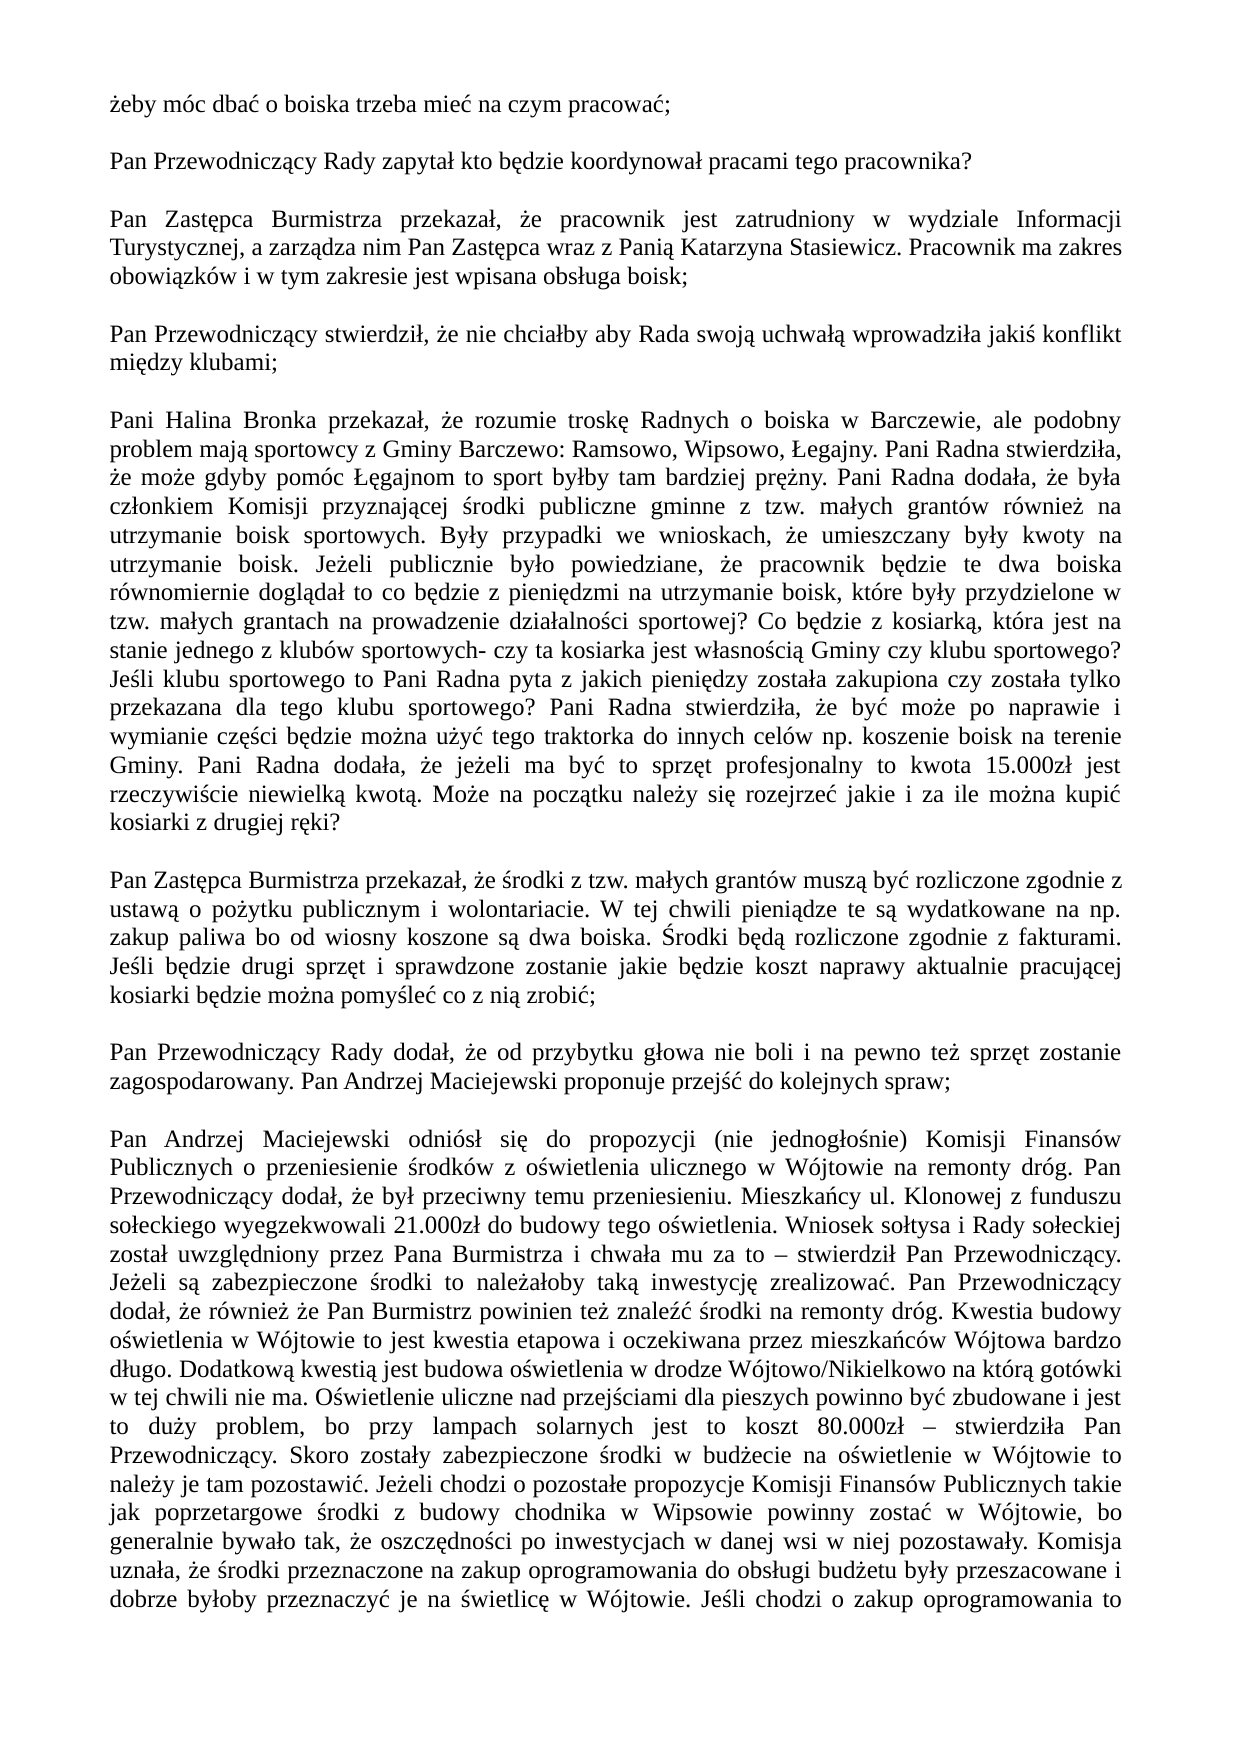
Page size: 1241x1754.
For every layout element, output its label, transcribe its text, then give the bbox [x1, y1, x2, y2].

text Pan Przewodniczący Rady dodał, że od przybytku głowa nie boli i na pewno też sprzęt zostanie zagospodarowany. Pan Andrzej Maciejewski proponuje przejść do kolejnych spraw; [109, 1037, 1123, 1095]
text Pan Przewodniczący stwierdził, że nie chciałby aby Rada swoją uchwałą wprowadziła jakiś konflikt między klubami; [109, 319, 1123, 376]
text żeby móc dbać o boiska trzeba mieć na czym pracować; [109, 89, 1123, 117]
text Pan Andrzej Maciejewski odniósł się do propozycji (nie jednogłośnie) Komisji Finansów Publicznych o przeniesienie środków z oświetlenia ulicznego w Wójtowie na remonty dróg. Pan Przewodniczący dodał, że był przeciwny temu przeniesieniu. Mieszkańcy ul. Klonowej z funduszu sołeckiego wyegzekwowali 21.000zł do budowy tego oświetlenia. Wniosek sołtysa i Rady sołeckiej został uwzględniony przez Pana Burmistrza i chwała mu za to – stwierdził Pan Przewodniczący. Jeżeli są zabezpieczone środki to należałoby taką inwestycję zrealizować. Pan Przewodniczący dodał, że również że Pan Burmistrz powinien też znaleźć środki na remonty dróg. Kwestia budowy oświetlenia w Wójtowie to jest kwestia etapowa i oczekiwana przez mieszkańców Wójtowa bardzo długo. Dodatkową kwestią jest budowa oświetlenia w drodze Wójtowo/Nikielkowo na którą gotówki w tej chwili nie ma. Oświetlenie uliczne nad przejściami dla pieszych powinno być zbudowane i jest to duży problem, bo przy lampach solarnych jest to koszt 80.000zł – stwierdziła Pan Przewodniczący. Skoro zostały zabezpieczone środki w budżecie na oświetlenie w Wójtowie to należy je tam pozostawić. Jeżeli chodzi o pozostałe propozycje Komisji Finansów Publicznych takie jak poprzetargowe środki z budowy chodnika w Wipsowie powinny zostać w Wójtowie, bo generalnie bywało tak, że oszczędności po inwestycjach w danej wsi w niej pozostawały. Komisja uznała, że środki przeznaczone na zakup oprogramowania do obsługi budżetu były przeszacowane i dobrze byłoby przeznaczyć je na świetlicę w Wójtowie. Jeśli chodzi o zakup oprogramowania to [109, 1124, 1123, 1612]
text Pan Zastępca Burmistrza przekazał, że pracownik jest zatrudniony w wydziale Informacji Turystycznej, a zarządza nim Pan Zastępca wraz z Panią Katarzyna Stasiewicz. Pracownik ma zakres obowiązków i w tym zakresie jest wpisana obsługa boisk; [109, 204, 1123, 290]
text Pan Przewodniczący Rady zapytał kto będzie koordynował pracami tego pracownika? [109, 146, 1123, 175]
text Pani Halina Bronka przekazał, że rozumie troskę Radnych o boiska w Barczewie, ale podobny problem mają sportowcy z Gminy Barczewo: Ramsowo, Wipsowo, Łegajny. Pani Radna stwierdziła, że może gdyby pomóc Łęgajnom to sport byłby tam bardziej prężny. Pani Radna dodała, że była członkiem Komisji przyznającej środki publiczne gminne z tzw. małych grantów również na utrzymanie boisk sportowych. Były przypadki we wnioskach, że umieszczany były kwoty na utrzymanie boisk. Jeżeli publicznie było powiedziane, że pracownik będzie te dwa boiska równomiernie doglądał to co będzie z pieniędzmi na utrzymanie boisk, które były przydzielone w tzw. małych grantach na prowadzenie działalności sportowej? Co będzie z kosiarką, która jest na stanie jednego z klubów sportowych- czy ta kosiarka jest własnością Gminy czy klubu sportowego? Jeśli klubu sportowego to Pani Radna pyta z jakich pieniędzy została zakupiona czy została tylko przekazana dla tego klubu sportowego? Pani Radna stwierdziła, że być może po naprawie i wymianie części będzie można użyć tego traktorka do innych celów np. koszenie boisk na terenie Gminy. Pani Radna dodała, że jeżeli ma być to sprzęt profesjonalny to kwota 15.000zł jest rzeczywiście niewielką kwotą. Może na początku należy się rozejrzeć jakie i za ile można kupić kosiarki z drugiej ręki? [109, 405, 1123, 836]
text Pan Zastępca Burmistrza przekazał, że środki z tzw. małych grantów muszą być rozliczone zgodnie z ustawą o pożytku publicznym i wolontariacie. W tej chwili pieniądze te są wydatkowane na np. zakup paliwa bo od wiosny koszone są dwa boiska. Środki będą rozliczone zgodnie z fakturami. Jeśli będzie drugi sprzęt i sprawdzone zostanie jakie będzie koszt naprawy aktualnie pracującej kosiarki będzie można pomyśleć co z nią zrobić; [109, 865, 1123, 1009]
